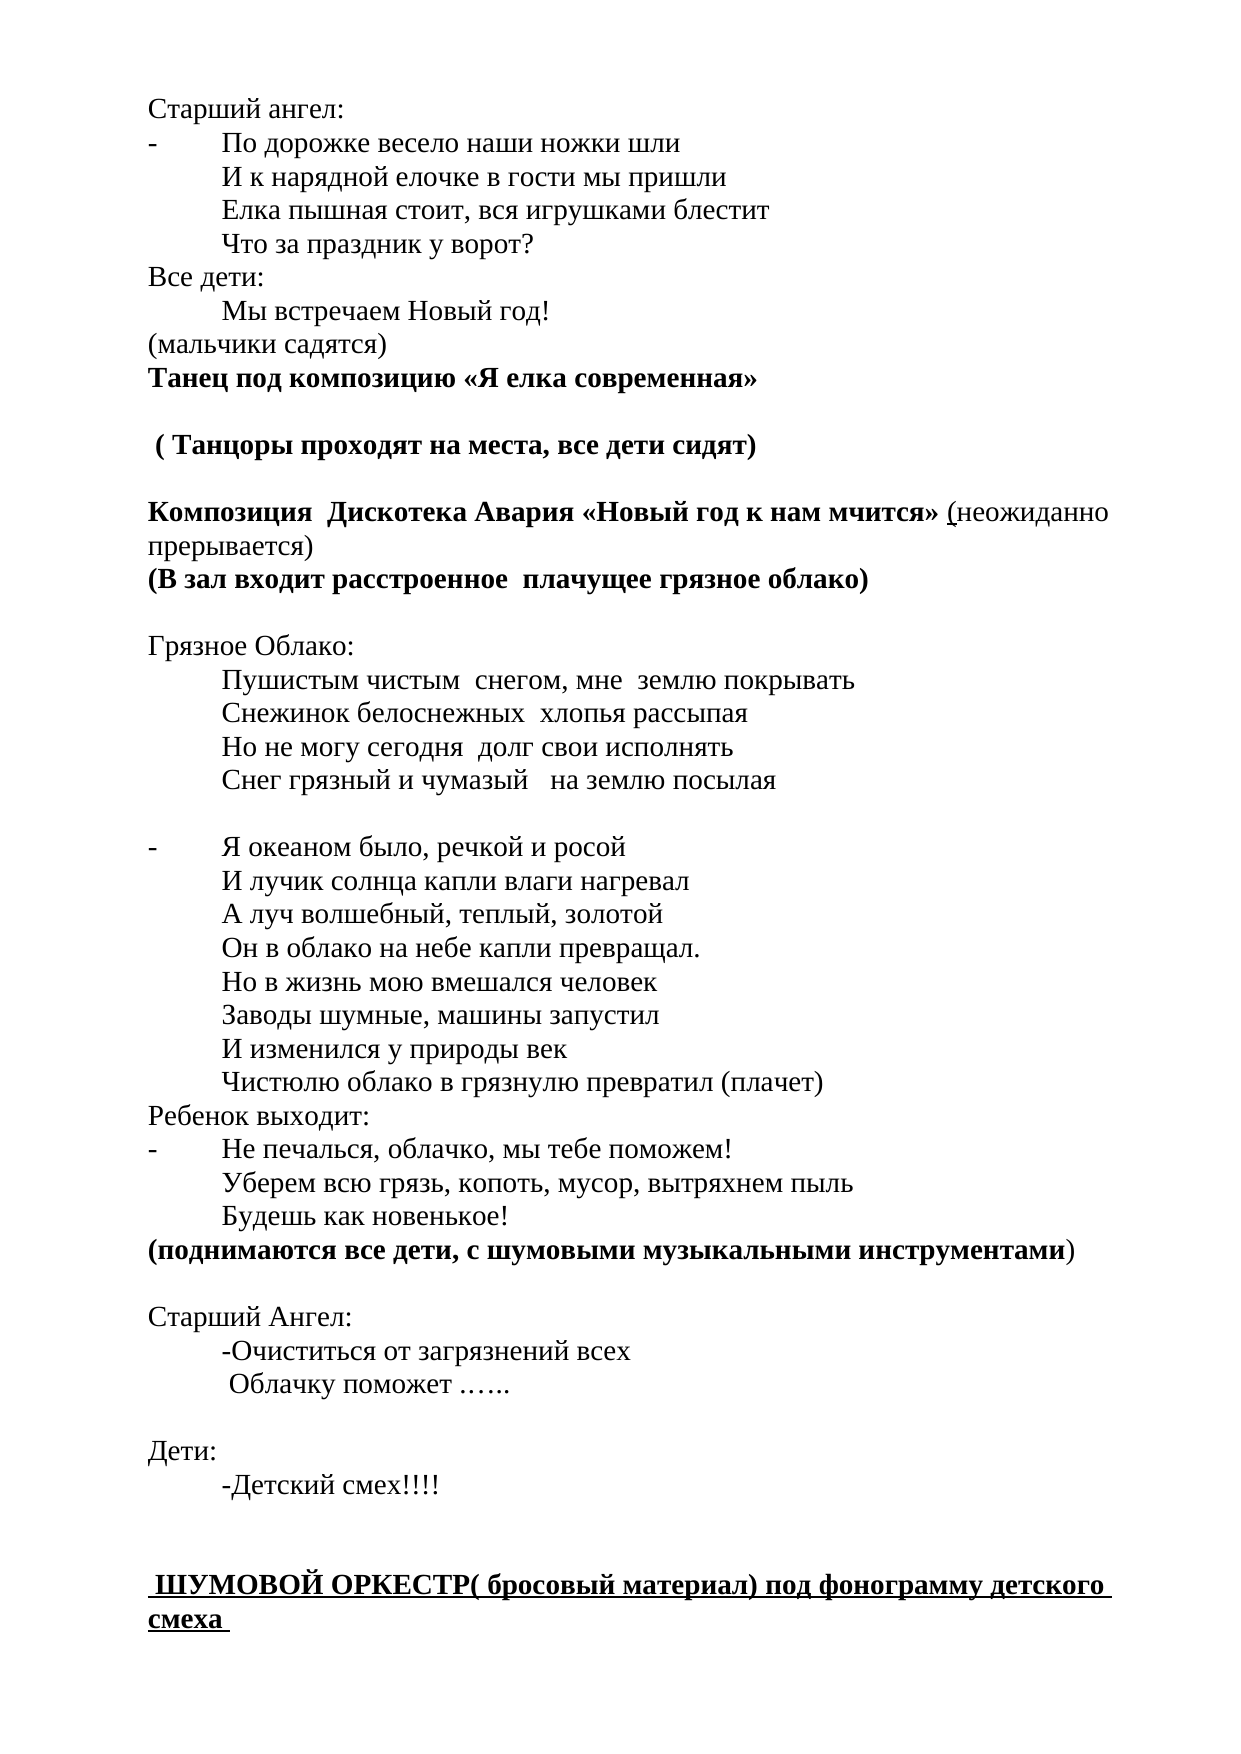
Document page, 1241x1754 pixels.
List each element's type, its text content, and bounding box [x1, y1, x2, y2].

text Грязное Облако: [148, 628, 1152, 662]
text Пушистым чистым снегом, мне землю покрывать [148, 662, 1152, 695]
text Снег грязный и чумазый на землю посылая [148, 762, 1152, 796]
text (В зал входит расстроенное плачущее грязное облако) [148, 561, 1152, 595]
text Все дети: [148, 259, 1152, 293]
text Будешь как новенькое! [148, 1198, 1152, 1232]
text - Не печалься, облачко, мы тебе поможем! [148, 1131, 1152, 1165]
text Ребенок выходит: [148, 1098, 1152, 1131]
text Он в облако на небе капли превращал. [148, 930, 1152, 964]
text Заводы шумные, машины запустил [148, 997, 1152, 1031]
text (мальчики садятся) [148, 326, 1152, 360]
text Танец под композицию «Я елка современная» [148, 360, 1152, 393]
text И лучик солнца капли влаги нагревал [148, 863, 1152, 897]
text -Очиститься от загрязнений всех [148, 1333, 1152, 1366]
text ШУМОВОЙ ОРКЕСТР( бросовый материал) под фонограмму детского смеха [148, 1567, 1152, 1634]
text Уберем всю грязь, копоть, мусор, вытряхнем пыль [148, 1165, 1152, 1198]
text Композиция Дискотека Авария «Новый год к нам мчится» (неожиданно прерывается) [148, 494, 1152, 561]
text И изменился у природы век [148, 1031, 1152, 1064]
text Облачку поможет .….. [148, 1366, 1152, 1400]
text Мы встречаем Новый год! [148, 293, 1152, 326]
text Но в жизнь мою вмешался человек [148, 964, 1152, 997]
text Дети: [148, 1433, 1152, 1467]
text ( Танцоры проходят на места, все дети сидят) [148, 427, 1152, 461]
text И к нарядной елочке в гости мы пришли [148, 159, 1152, 192]
text Елка пышная стоит, вся игрушками блестит [148, 192, 1152, 226]
text -Детский смех!!!! [148, 1467, 1152, 1500]
text Что за праздник у ворот? [148, 226, 1152, 259]
text Чистюлю облако в грязнулю превратил (плачет) [148, 1064, 1152, 1098]
text Старший ангел: [148, 92, 1152, 125]
text Но не могу сегодня долг свои исполнять [148, 729, 1152, 762]
text А луч волшебный, теплый, золотой [148, 897, 1152, 930]
text Старший Ангел: [148, 1299, 1152, 1333]
text (поднимаются все дети, с шумовыми музыкальными инструментами) [148, 1232, 1152, 1266]
text - По дорожке весело наши ножки шли [148, 125, 1152, 159]
text Снежинок белоснежных хлопья рассыпая [148, 695, 1152, 729]
text - Я океаном было, речкой и росой [148, 829, 1152, 863]
